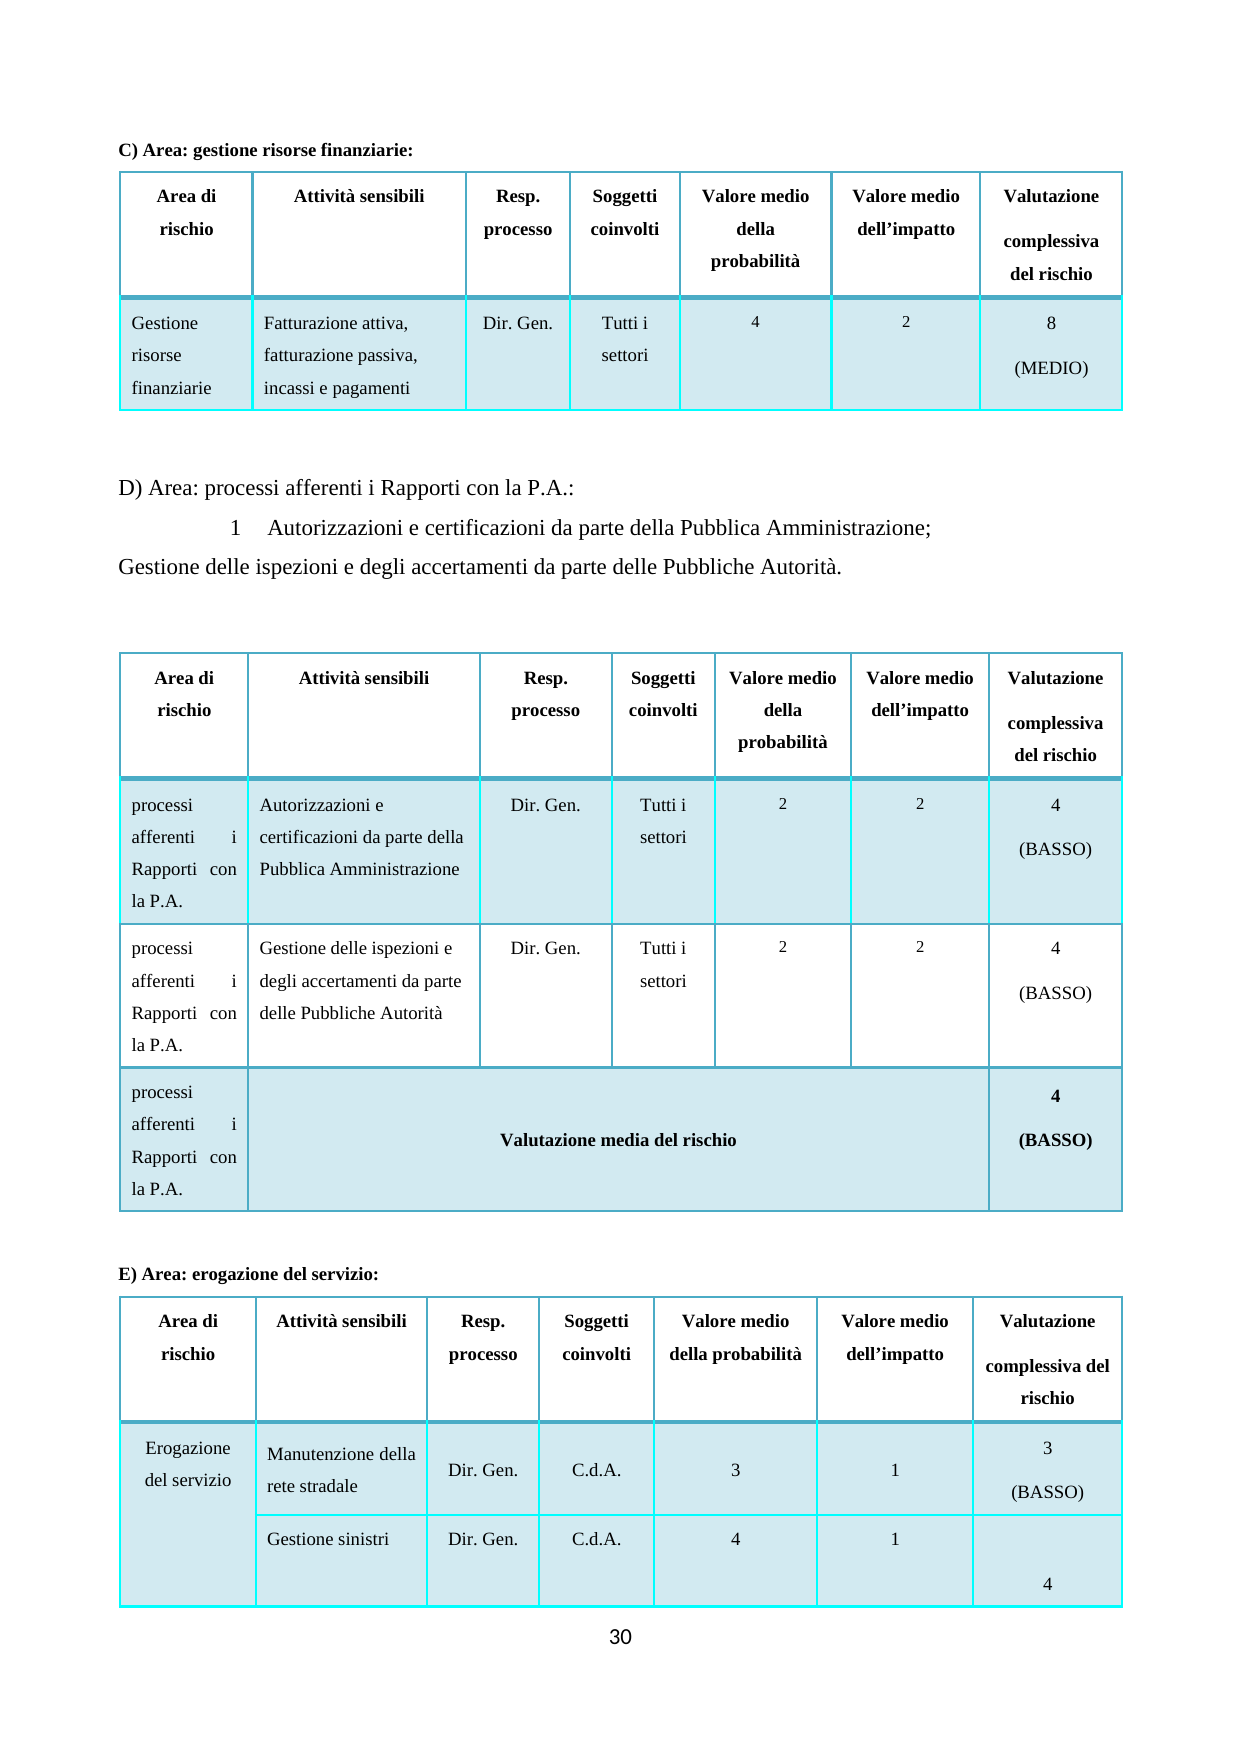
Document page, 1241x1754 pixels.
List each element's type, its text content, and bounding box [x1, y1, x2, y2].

table_cell Gestione delle ispezioni e degli accertamenti da parte delle Pubbliche Autorità [249, 925, 479, 1066]
table_cell 4 [974, 1516, 1121, 1605]
table_cell Gestione risorse finanziarie [121, 300, 251, 409]
table_cell Dir. Gen. [467, 300, 569, 409]
table_header Resp. processo [428, 1298, 538, 1419]
table_header Soggetti coinvolti [613, 654, 714, 776]
table_header Valore medio della probabilità [655, 1298, 816, 1419]
text Gestione delle ispezioni e degli accertamenti da parte delle Pubbliche Autorità. [118, 553, 1122, 580]
table_cell 4 [655, 1516, 816, 1605]
table_cell 8 (MEDIO) [981, 300, 1121, 409]
table_cell Erogazione del servizio [121, 1424, 255, 1605]
table_header Soggetti coinvolti [540, 1298, 653, 1419]
text D) Area: processi afferenti i Rapporti con la P.A.: [118, 474, 1122, 501]
table_header Attività sensibili [254, 173, 465, 295]
table_cell 2 [852, 925, 988, 1066]
table_cell 2 [716, 781, 850, 923]
table_cell 1 [818, 1516, 972, 1605]
table_header Valore medio dell’impatto [833, 173, 979, 295]
table_cell Tutti i settori [613, 925, 714, 1066]
table_cell Valutazione media del rischio [249, 1069, 988, 1210]
table_cell Dir. Gen. [428, 1424, 538, 1514]
table_cell C.d.A. [540, 1516, 653, 1605]
table_header Attività sensibili [257, 1298, 426, 1419]
text E) Area: erogazione del servizio: [118, 1263, 1122, 1285]
table_header Valutazione complessiva del rischio [990, 654, 1121, 776]
table_cell 1 [818, 1424, 972, 1514]
table_cell 3 [655, 1424, 816, 1514]
table_header Area di rischio [121, 654, 247, 776]
list Autorizzazioni e certificazioni da parte della Pubblica Amministrazione; [229, 514, 1122, 540]
table_cell 2 [852, 781, 988, 923]
table_header Valore medio della probabilità [681, 173, 830, 295]
table_header Valore medio della probabilità [716, 654, 850, 776]
table_cell Dir. Gen. [428, 1516, 538, 1605]
table_cell 4 (BASSO) [990, 925, 1121, 1066]
table_cell Gestione sinistri [257, 1516, 426, 1605]
table_header Attività sensibili [249, 654, 479, 776]
table_cell 3 (BASSO) [974, 1424, 1121, 1514]
table_cell 4 (BASSO) [990, 1069, 1121, 1210]
table_header Valore medio dell’impatto [818, 1298, 972, 1419]
table_cell Fatturazione attiva, fatturazione passiva, incassi e pagamenti [254, 300, 465, 409]
text C) Area: gestione risorse finanziarie: [118, 138, 1122, 160]
table_cell Dir. Gen. [481, 925, 611, 1066]
table_header Valutazione complessiva del rischio [974, 1298, 1121, 1419]
table_cell Tutti i settori [571, 300, 679, 409]
table_cell Tutti i settori [613, 781, 714, 923]
table_cell processi afferenti i Rapporti con la P.A. [121, 925, 247, 1066]
table_cell Manutenzione della rete stradale [257, 1424, 426, 1514]
table_header Valore medio dell’impatto [852, 654, 988, 776]
table_cell 2 [833, 300, 979, 409]
table_cell processi afferenti i Rapporti con la P.A. [121, 781, 247, 923]
table_header Resp. processo [481, 654, 611, 776]
table_cell 2 [716, 925, 850, 1066]
table_cell Dir. Gen. [481, 781, 611, 923]
table_cell 4 [681, 300, 830, 409]
table_header Resp. processo [467, 173, 569, 295]
table_cell processi afferenti i Rapporti con la P.A. [121, 1069, 247, 1210]
table_header Soggetti coinvolti [571, 173, 679, 295]
table_cell C.d.A. [540, 1424, 653, 1514]
table_header Valutazione complessiva del rischio [981, 173, 1121, 295]
table_cell Autorizzazioni e certificazioni da parte della Pubblica Amministrazione [249, 781, 479, 923]
table_header Area di rischio [121, 173, 251, 295]
table_cell 4 (BASSO) [990, 781, 1121, 923]
table_header Area di rischio [121, 1298, 255, 1419]
